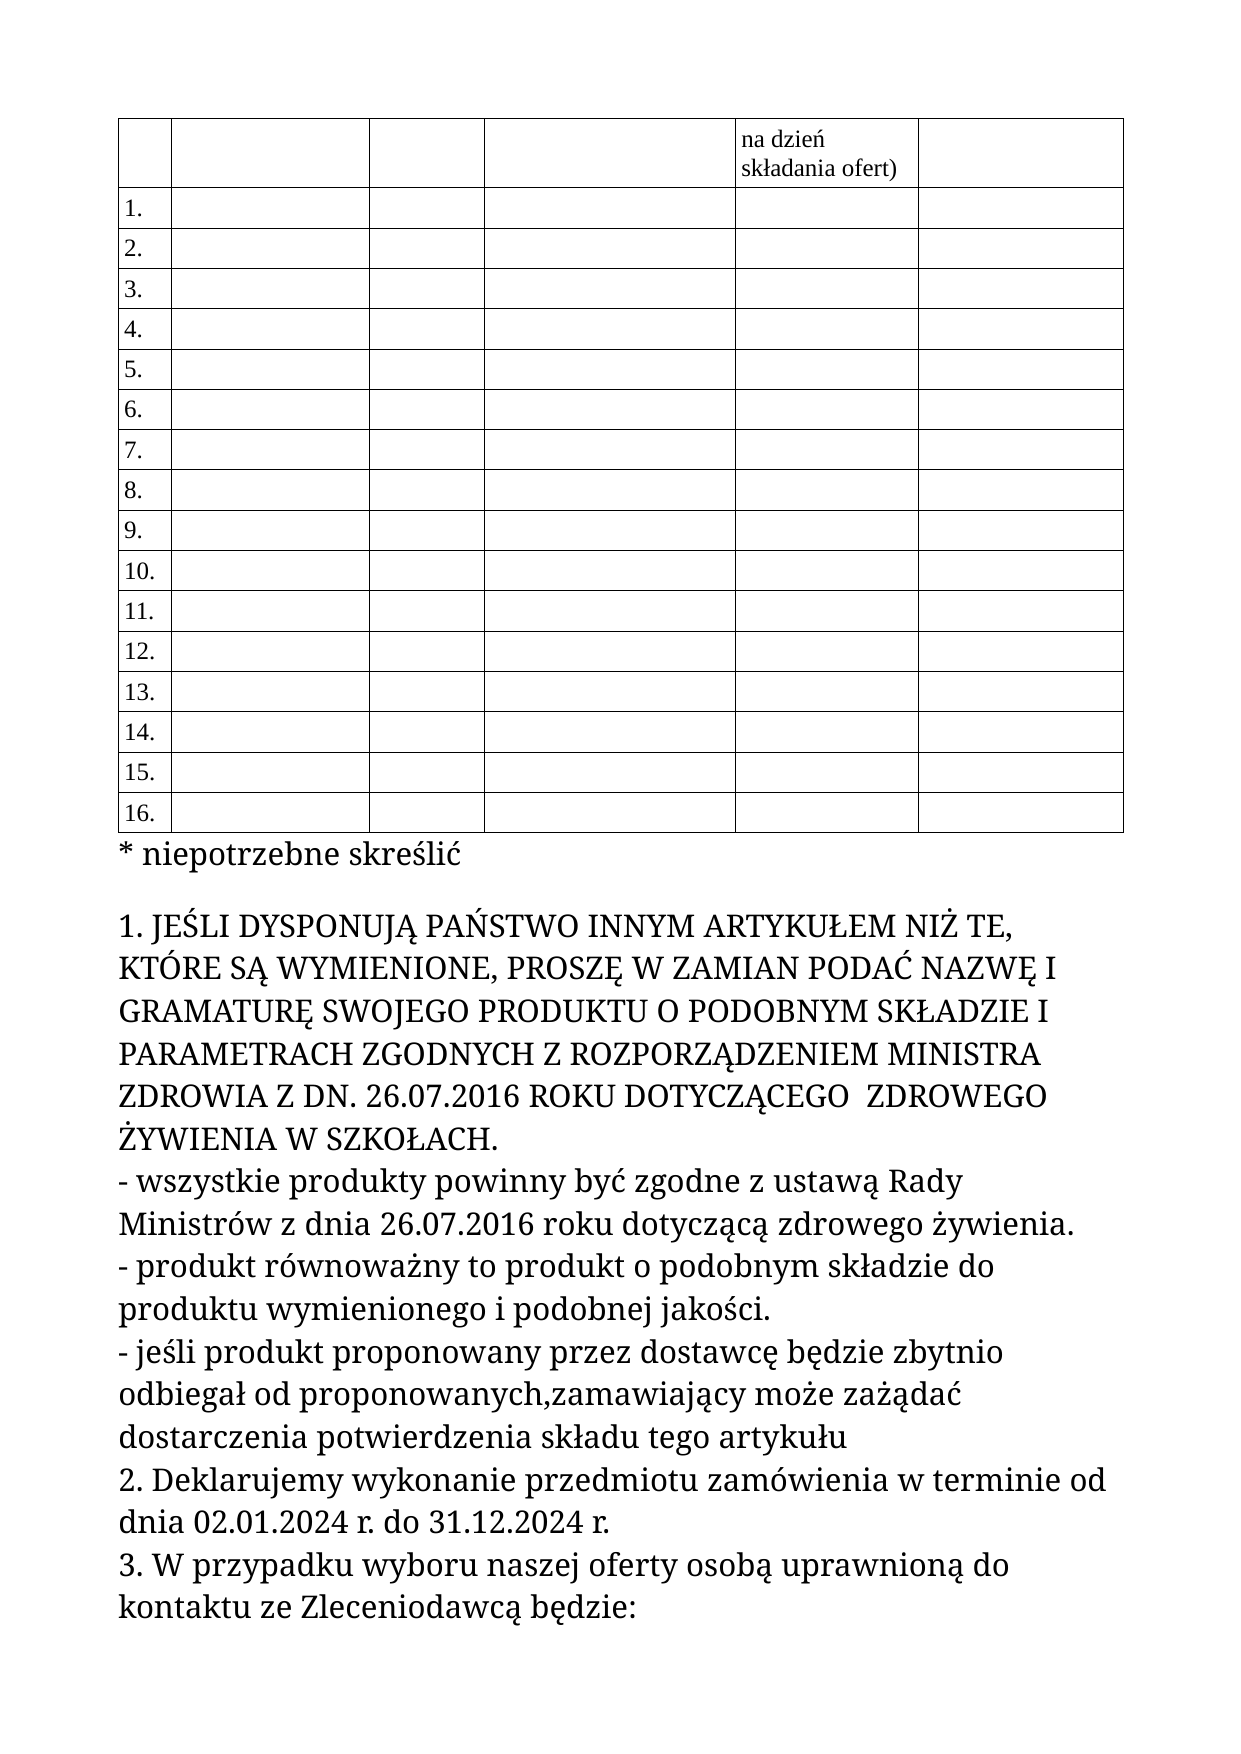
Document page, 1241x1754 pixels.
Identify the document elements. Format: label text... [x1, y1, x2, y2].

table_header na dzień składania ofert) [736, 119, 918, 187]
table_cell [736, 511, 918, 550]
table_cell [370, 511, 484, 550]
text 1. JEŚLI DYSPONUJĄ PAŃSTWO INNYM ARTYKUŁEM NIŻ TE, KTÓRE SĄ WYMIENIONE, PROSZĘ W ZAMIAN PODAĆ NAZWĘ I GRAMATURĘ SWOJEGO PRODUKTU O PODOBNYM SKŁADZIE I PARAMETRACH ZGODNYCH Z ROZPORZĄDZENIEM MINISTRA ZDROWIA Z DN. 26.07.2016 ROKU DOTYCZĄCEGO ZDROWEGO ŻYWIENIA W SZKOŁACH. - wszystkie produkty powinny być zgodne z ustawą Rady Ministrów z dnia 26.07.2016 roku dotyczącą zdrowego żywienia. - produkt równoważny to produkt o podobnym składzie do produktu wymienionego i podobnej jakości. - jeśli produkt proponowany przez dostawcę będzie zbytnio odbiegał od proponowanych,zamawiający może zażądać dostarczenia potwierdzenia składu tego artykułu 2. Deklarujemy wykonanie przedmiotu zamówienia w terminie od dnia 02.01.2024 r. do 31.12.2024 r. 3. W przypadku wyboru naszej oferty osobą uprawnioną do kontaktu ze Zleceniodawcą będzie: [118, 904, 1122, 1628]
table_cell 9. [119, 511, 171, 550]
table_cell 3. [119, 269, 171, 308]
table_cell [736, 229, 918, 268]
table_cell [172, 551, 369, 590]
table_cell [485, 269, 735, 308]
table_cell [172, 591, 369, 631]
table_cell [919, 350, 1123, 389]
table_cell [172, 793, 369, 832]
table_cell 11. [119, 591, 171, 631]
text * niepotrzebne skreślić [118, 833, 1122, 875]
table_cell [370, 753, 484, 792]
table_cell [485, 551, 735, 590]
table_cell [370, 390, 484, 429]
table_cell [172, 390, 369, 429]
table_cell [919, 511, 1123, 550]
table_cell [370, 309, 484, 348]
table_cell [736, 712, 918, 752]
table_cell [172, 188, 369, 227]
table_cell [736, 470, 918, 510]
table_cell [919, 229, 1123, 268]
table_cell [370, 591, 484, 631]
table_cell [172, 309, 369, 348]
table_cell [485, 511, 735, 550]
table_cell [172, 511, 369, 550]
table_cell [485, 350, 735, 389]
table_cell 1. [119, 188, 171, 227]
table_cell [736, 632, 918, 671]
table_cell [736, 188, 918, 227]
table_cell [370, 712, 484, 752]
table_cell [919, 753, 1123, 792]
table_cell 6. [119, 390, 171, 429]
table_cell [485, 390, 735, 429]
table_cell [485, 591, 735, 631]
table_cell [172, 672, 369, 711]
table_cell [370, 470, 484, 510]
table_cell [919, 672, 1123, 711]
table_cell [370, 229, 484, 268]
table_cell [736, 753, 918, 792]
table_cell [172, 269, 369, 308]
table_cell [485, 672, 735, 711]
table_cell [172, 350, 369, 389]
table_cell 8. [119, 470, 171, 510]
table_cell [919, 712, 1123, 752]
table_cell [485, 309, 735, 348]
table_cell [485, 753, 735, 792]
table_cell [172, 712, 369, 752]
table_cell 2. [119, 229, 171, 268]
table_cell 14. [119, 712, 171, 752]
table_cell 13. [119, 672, 171, 711]
table_cell [736, 430, 918, 469]
table_cell [172, 753, 369, 792]
table_cell 4. [119, 309, 171, 348]
table_cell [370, 430, 484, 469]
table_cell [736, 591, 918, 631]
table_cell [485, 430, 735, 469]
table_cell [736, 793, 918, 832]
table_cell [370, 672, 484, 711]
table_cell [919, 390, 1123, 429]
table_cell [919, 430, 1123, 469]
table_header [172, 119, 369, 187]
table_cell 15. [119, 753, 171, 792]
table_cell [172, 430, 369, 469]
table_cell [919, 591, 1123, 631]
table_cell [172, 470, 369, 510]
table_cell [485, 632, 735, 671]
table_cell [370, 793, 484, 832]
table_header [485, 119, 735, 187]
table_cell 12. [119, 632, 171, 671]
table_cell [919, 188, 1123, 227]
table_cell [736, 350, 918, 389]
table_cell 10. [119, 551, 171, 590]
table_cell [736, 390, 918, 429]
table_cell 16. [119, 793, 171, 832]
table_cell [919, 309, 1123, 348]
table_cell 7. [119, 430, 171, 469]
table_cell [370, 188, 484, 227]
table_cell [370, 269, 484, 308]
table_cell [919, 551, 1123, 590]
table_cell [172, 229, 369, 268]
table_cell [172, 632, 369, 671]
table_cell [485, 188, 735, 227]
table_cell [370, 551, 484, 590]
table_header [370, 119, 484, 187]
table_cell [485, 712, 735, 752]
table_cell [370, 632, 484, 671]
table_cell [736, 309, 918, 348]
table_cell [485, 793, 735, 832]
table_cell [919, 632, 1123, 671]
table_cell [736, 551, 918, 590]
table_cell 5. [119, 350, 171, 389]
table_header [919, 119, 1123, 187]
table_cell [370, 350, 484, 389]
table_cell [485, 229, 735, 268]
table_cell [485, 470, 735, 510]
table_cell [736, 672, 918, 711]
table_cell [919, 470, 1123, 510]
table_cell [919, 793, 1123, 832]
table_cell [919, 269, 1123, 308]
table_cell [736, 269, 918, 308]
table_header [119, 119, 171, 187]
